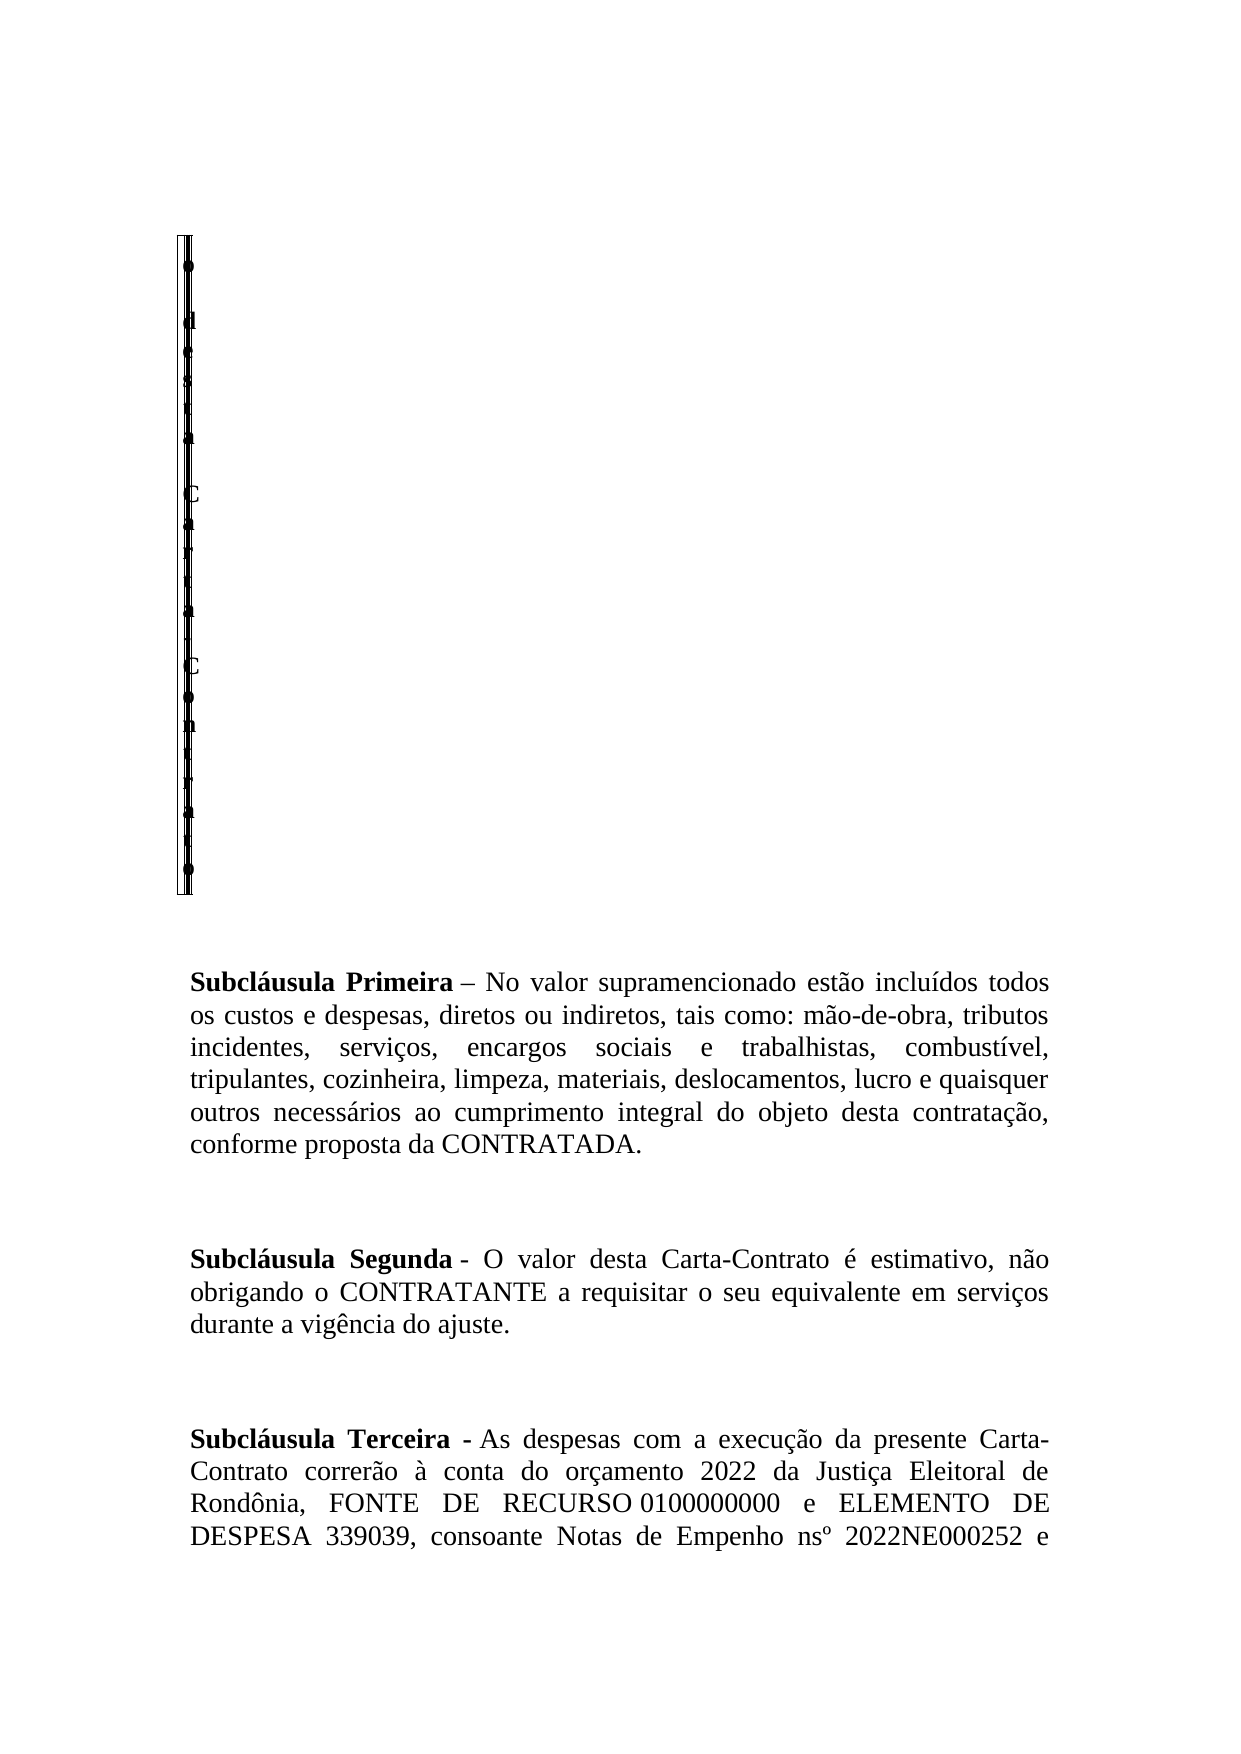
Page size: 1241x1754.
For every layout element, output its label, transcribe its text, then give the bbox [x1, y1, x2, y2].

text Subcláusula Segunda - O valor desta Carta-Contrato é estimativo, não obrigando o CONTRATANTE a requisitar o seu equivalente em serviços durante a vigência do ajuste. [190, 1242, 1051, 1339]
table_cell Total estimado desta Carta-Contrato [178, 236, 184, 894]
text Subcláusula Primeira – No valor supramencionado estão incluídos todos os custos e despesas, diretos ou indiretos, tais como: mão-de-obra, tributos incidentes, serviços, encargos sociais e trabalhistas, combustível, tripulantes, cozinheira, limpeza, materiais, deslocamentos, lucro e quaisquer outros necessários ao cumprimento integral do objeto desta contratação, conforme proposta da CONTRATADA. [190, 965, 1051, 1160]
text Subcláusula Terceira - As despesas com a execução da presente Carta-Contrato correrão à conta do orçamento 2022 da Justiça Eleitoral de Rondônia, FONTE DE RECURSO 0100000000 e ELEMENTO DE DESPESA 339039, consoante Notas de Empenho nsº 2022NE000252 e [190, 1422, 1051, 1551]
